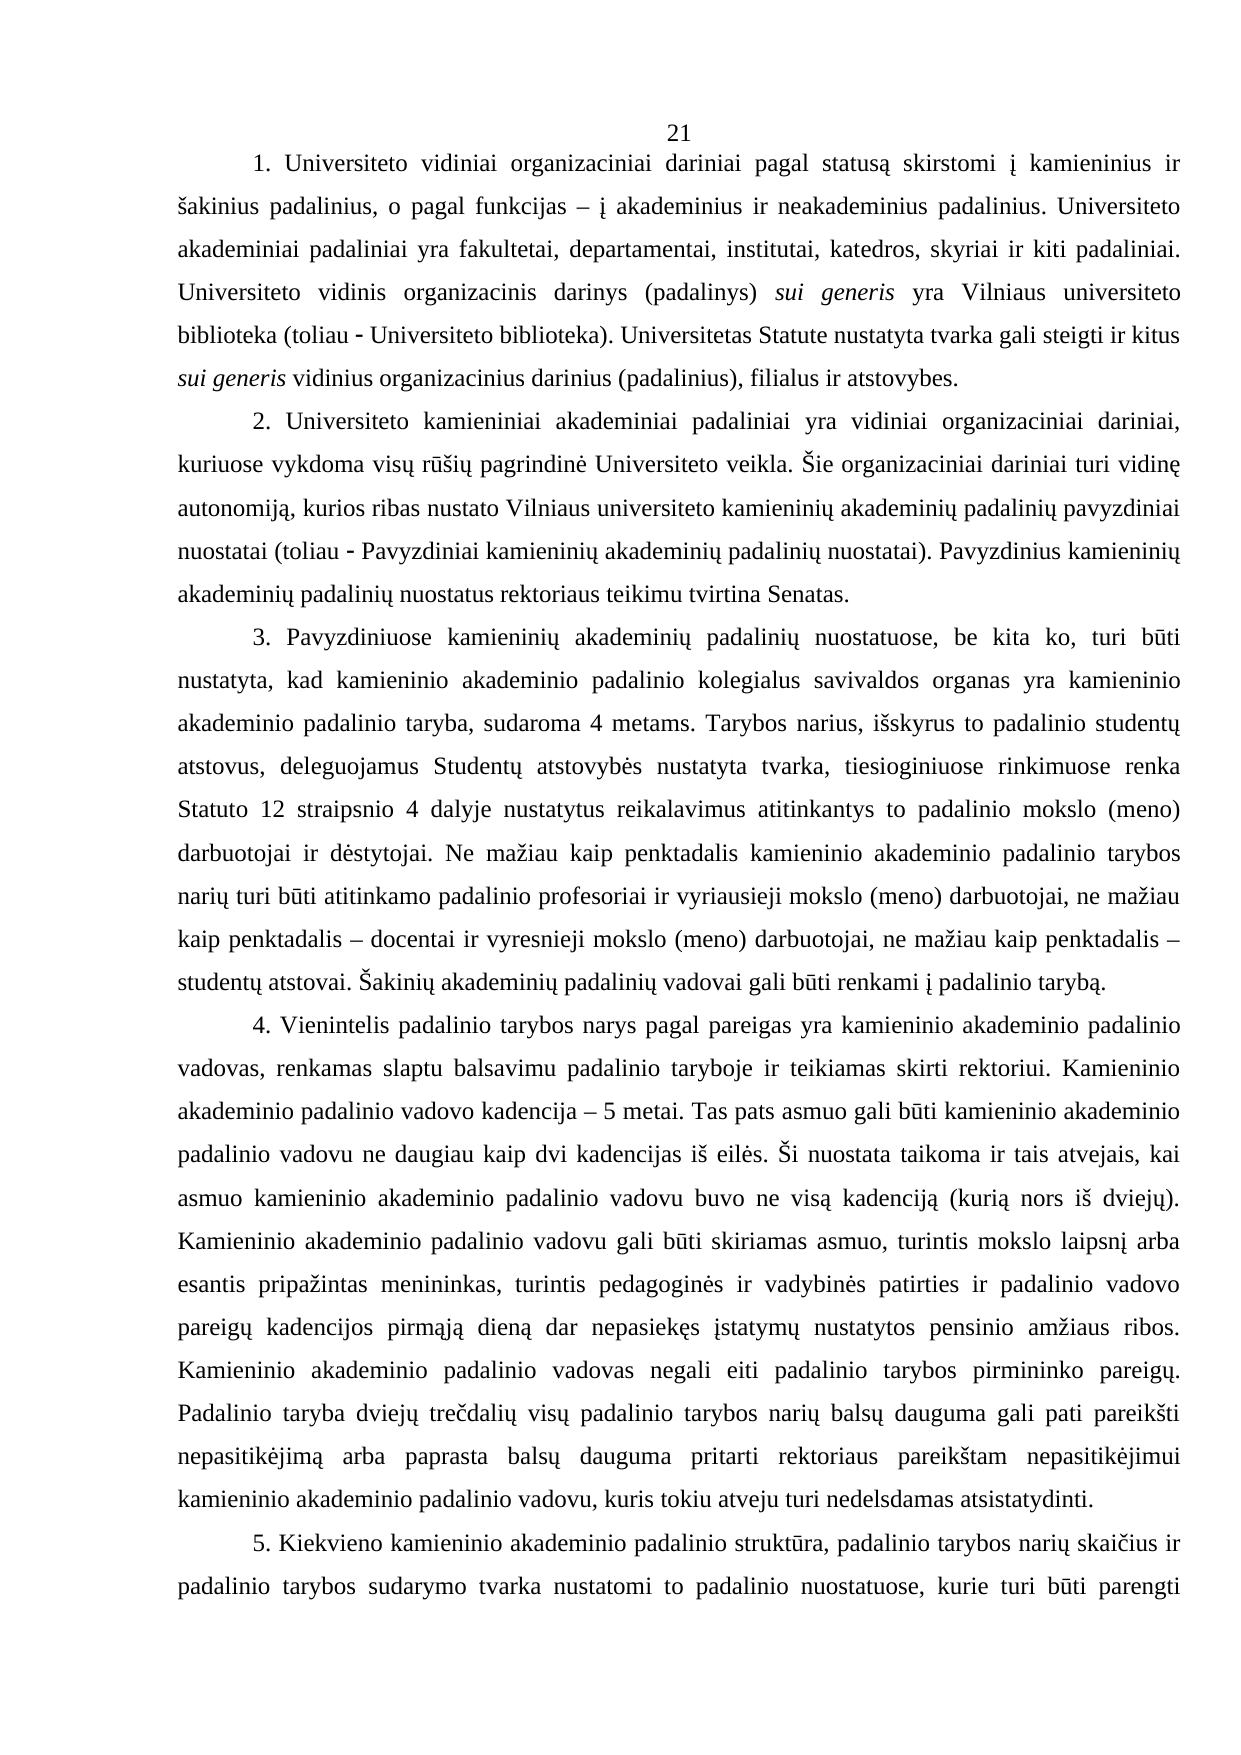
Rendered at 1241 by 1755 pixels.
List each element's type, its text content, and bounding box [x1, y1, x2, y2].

text 2. Universiteto kamieniniai akademiniai padaliniai yra vidiniai organizaciniai dariniai, kuriuose vykdoma visų rūšių pagrindinė Universiteto veikla. Šie organizaciniai dariniai turi vidinę autonomiją, kurios ribas nustato Vilniaus universiteto kamieninių akademinių padalinių pavyzdiniai nuostatai (toliau  Pavyzdiniai kamieninių akademinių padalinių nuostatai). Pavyzdinius kamieninių akademinių padalinių nuostatus rektoriaus teikimu tvirtina Senatas. [177, 406, 1181, 608]
text 1. Universiteto vidiniai organizaciniai dariniai pagal statusą skirstomi į kamieninius ir šakinius padalinius, o pagal funkcijas – į akademinius ir neakademinius padalinius. Universiteto akademiniai padaliniai yra fakultetai, departamentai, institutai, katedros, skyriai ir kiti padaliniai. Universiteto vidinis organizacinis darinys (padalinys) sui generis yra Vilniaus universiteto biblioteka (toliau  Universiteto biblioteka). Universitetas Statute nustatyta tvarka gali steigti ir kitus sui generis vidinius organizacinius darinius (padalinius), filialus ir atstovybes. [177, 148, 1181, 392]
text 4. Vienintelis padalinio tarybos narys pagal pareigas yra kamieninio akademinio padalinio vadovas, renkamas slaptu balsavimu padalinio taryboje ir teikiamas skirti rektoriui. Kamieninio akademinio padalinio vadovo kadencija – 5 metai. Tas pats asmuo gali būti kamieninio akademinio padalinio vadovu ne daugiau kaip dvi kadencijas iš eilės. Ši nuostata taikoma ir tais atvejais, kai asmuo kamieninio akademinio padalinio vadovu buvo ne visą kadenciją (kurią nors iš dviejų). Kamieninio akademinio padalinio vadovu gali būti skiriamas asmuo, turintis mokslo laipsnį arba esantis pripažintas menininkas, turintis pedagoginės ir vadybinės patirties ir padalinio vadovo pareigų kadencijos pirmąją dieną dar nepasiekęs įstatymų nustatytos pensinio amžiaus ribos. Kamieninio akademinio padalinio vadovas negali eiti padalinio tarybos pirmininko pareigų. Padalinio taryba dviejų trečdalių visų padalinio tarybos narių balsų dauguma gali pati pareikšti nepasitikėjimą arba paprasta balsų dauguma pritarti rektoriaus pareikštam nepasitikėjimui kamieninio akademinio padalinio vadovu, kuris tokiu atveju turi nedelsdamas atsistatydinti. [177, 1010, 1181, 1513]
text 5. Kiekvieno kamieninio akademinio padalinio struktūra, padalinio tarybos narių skaičius ir padalinio tarybos sudarymo tvarka nustatomi to padalinio nuostatuose, kurie turi būti parengti [177, 1528, 1181, 1599]
text 3. Pavyzdiniuose kamieninių akademinių padalinių nuostatuose, be kita ko, turi būti nustatyta, kad kamieninio akademinio padalinio kolegialus savivaldos organas yra kamieninio akademinio padalinio taryba, sudaroma 4 metams. Tarybos narius, išskyrus to padalinio studentų atstovus, deleguojamus Studentų atstovybės nustatyta tvarka, tiesioginiuose rinkimuose renka Statuto 12 straipsnio 4 dalyje nustatytus reikalavimus atitinkantys to padalinio mokslo (meno) darbuotojai ir dėstytojai. Ne mažiau kaip penktadalis kamieninio akademinio padalinio tarybos narių turi būti atitinkamo padalinio profesoriai ir vyriausieji mokslo (meno) darbuotojai, ne mažiau kaip penktadalis – docentai ir vyresnieji mokslo (meno) darbuotojai, ne mažiau kaip penktadalis – studentų atstovai. Šakinių akademinių padalinių vadovai gali būti renkami į padalinio tarybą. [177, 622, 1181, 996]
